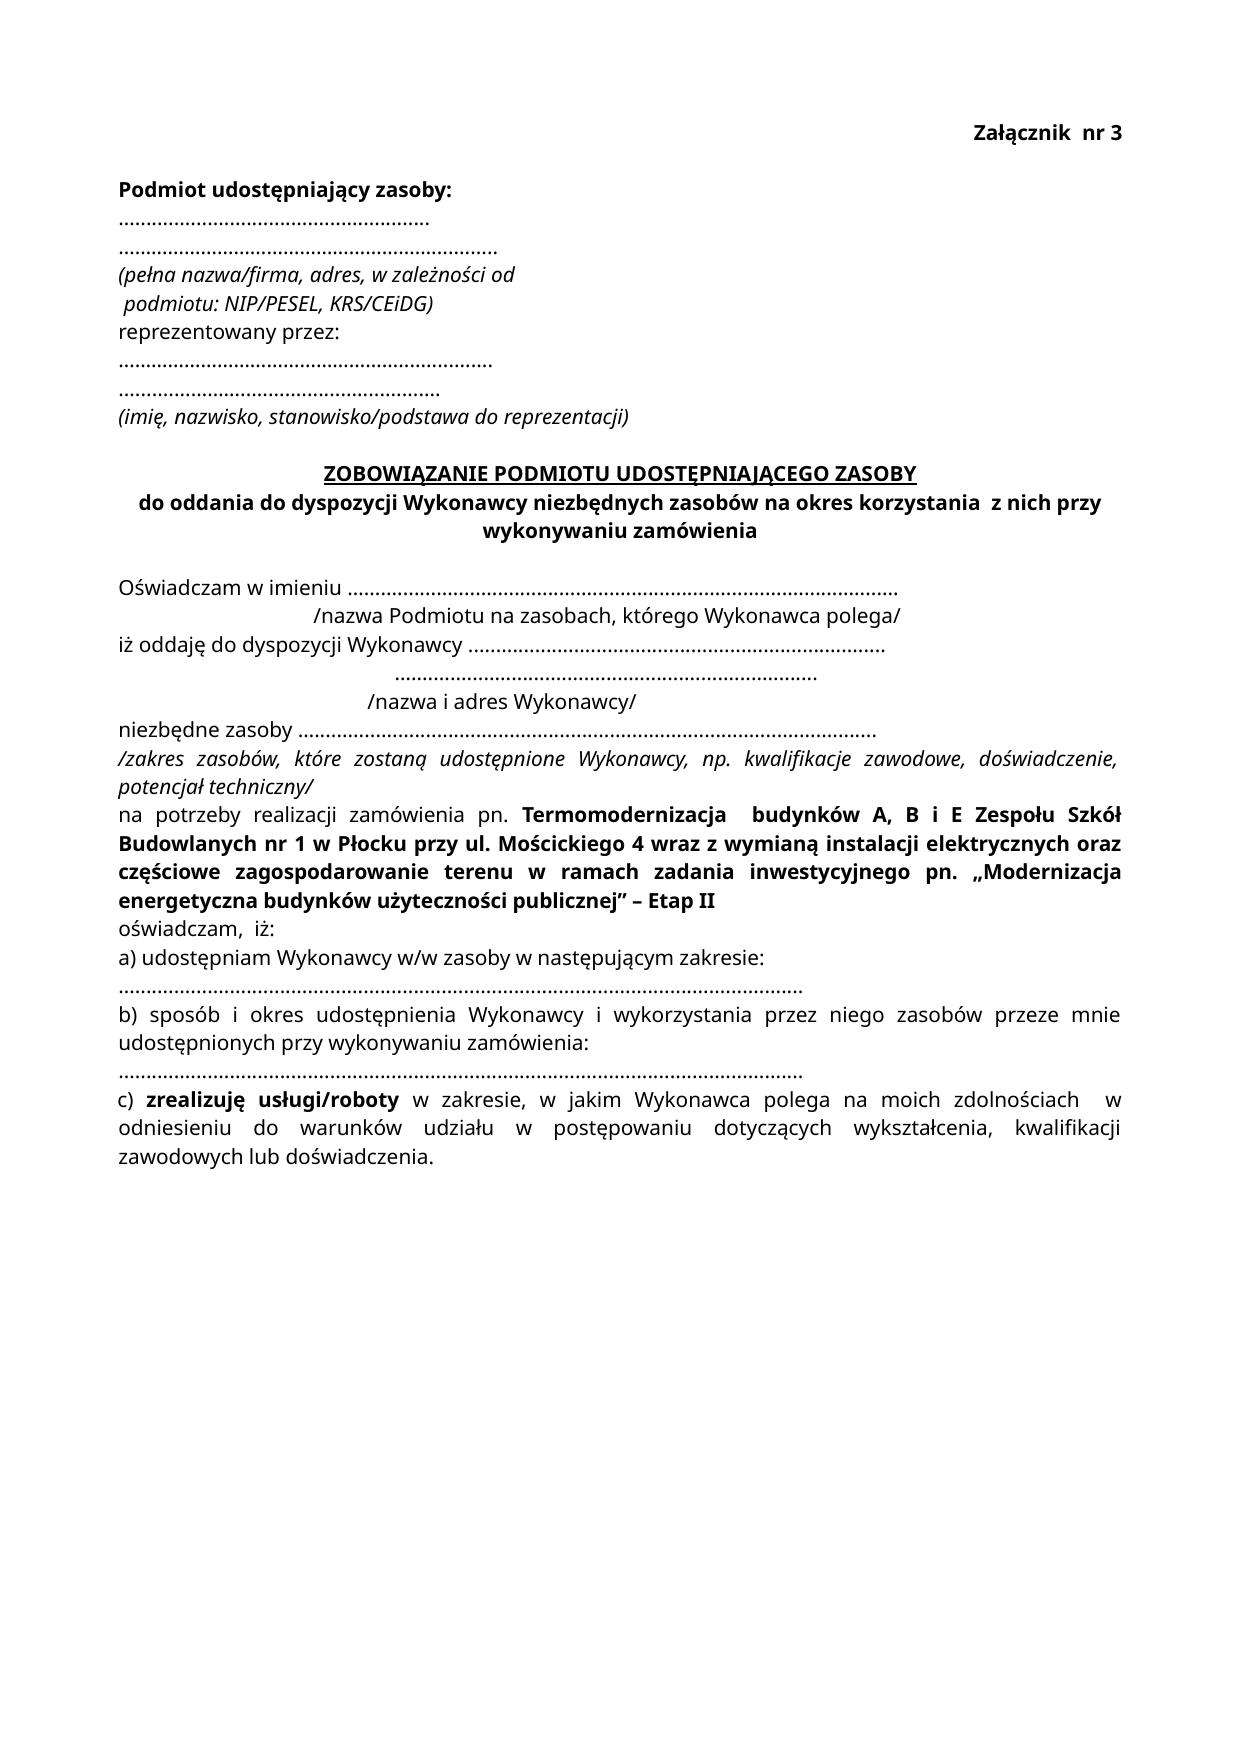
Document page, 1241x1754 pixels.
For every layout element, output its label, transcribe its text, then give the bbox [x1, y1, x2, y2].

text b) sposób i okres udostępnienia Wykonawcy i wykorzystania przez niego zasobów przeze mnie udostępnionych przy wykonywaniu zamówienia: [118, 1000, 1122, 1057]
text do oddania do dyspozycji Wykonawcy niezbędnych zasobów na okres korzystania z nich przy wykonywaniu zamówienia [118, 488, 1122, 545]
text …......................................................................... [118, 658, 1122, 687]
text oświadczam, iż: [118, 914, 1122, 943]
text ZOBOWIĄZANIE PODMIOTU UDOSTĘPNIAJĄCEGO ZASOBY [118, 459, 1122, 488]
text iż oddaję do dyspozycji Wykonawcy ........................................................................... [118, 630, 1122, 658]
text Podmiot udostępniający zasoby: [118, 175, 1122, 203]
text …………………………………………………............ [118, 232, 1122, 260]
text .............……….................................... [118, 374, 1122, 402]
text …........................................................................................................................ [118, 1057, 1122, 1085]
text /nazwa Podmiotu na zasobach, którego Wykonawca polega/ [118, 602, 1122, 630]
text …........................................................................................................................ [118, 971, 1122, 1000]
text a) udostępniam Wykonawcy w/w zasoby w następującym zakresie: [118, 943, 1122, 971]
text c) zrealizuję usługi/roboty w zakresie, w jakim Wykonawca polega na moich zdolnościach w odniesieniu do warunków udziału w postępowaniu dotyczących wykształcenia, kwalifikacji zawodowych lub doświadczenia. [117, 1085, 1122, 1170]
text niezbędne zasoby …..................................................................................................... [118, 715, 1122, 744]
text Załącznik nr 3 [118, 118, 1122, 147]
text podmiotu: NIP/PESEL, KRS/CEiDG) [118, 289, 1122, 317]
text (imię, nazwisko, stanowisko/podstawa do reprezentacji) [118, 402, 1122, 431]
text /nazwa i adres Wykonawcy/ [118, 687, 1122, 715]
text …..................................................... [118, 203, 1122, 232]
text Oświadczam w imieniu …................................................................................................ [118, 573, 1122, 602]
text ……………………………………………................. [118, 346, 1122, 374]
text (pełna nazwa/firma, adres, w zależności od [118, 260, 1122, 289]
text /zakres zasobów, które zostaną udostępnione Wykonawcy, np. kwalifikacje zawodowe, doświadczenie, potencjał techniczny/ [118, 744, 1122, 801]
text na potrzeby realizacji zamówienia pn. Termomodernizacja budynków A, B i E Zespołu Szkół Budowlanych nr 1 w Płocku przy ul. Mościckiego 4 wraz z wymianą instalacji elektrycznych oraz częściowe zagospodarowanie terenu w ramach zadania inwestycyjnego pn. „Modernizacja energetyczna budynków użyteczności publicznej” – Etap II [118, 801, 1122, 914]
text reprezentowany przez: [118, 317, 1122, 346]
